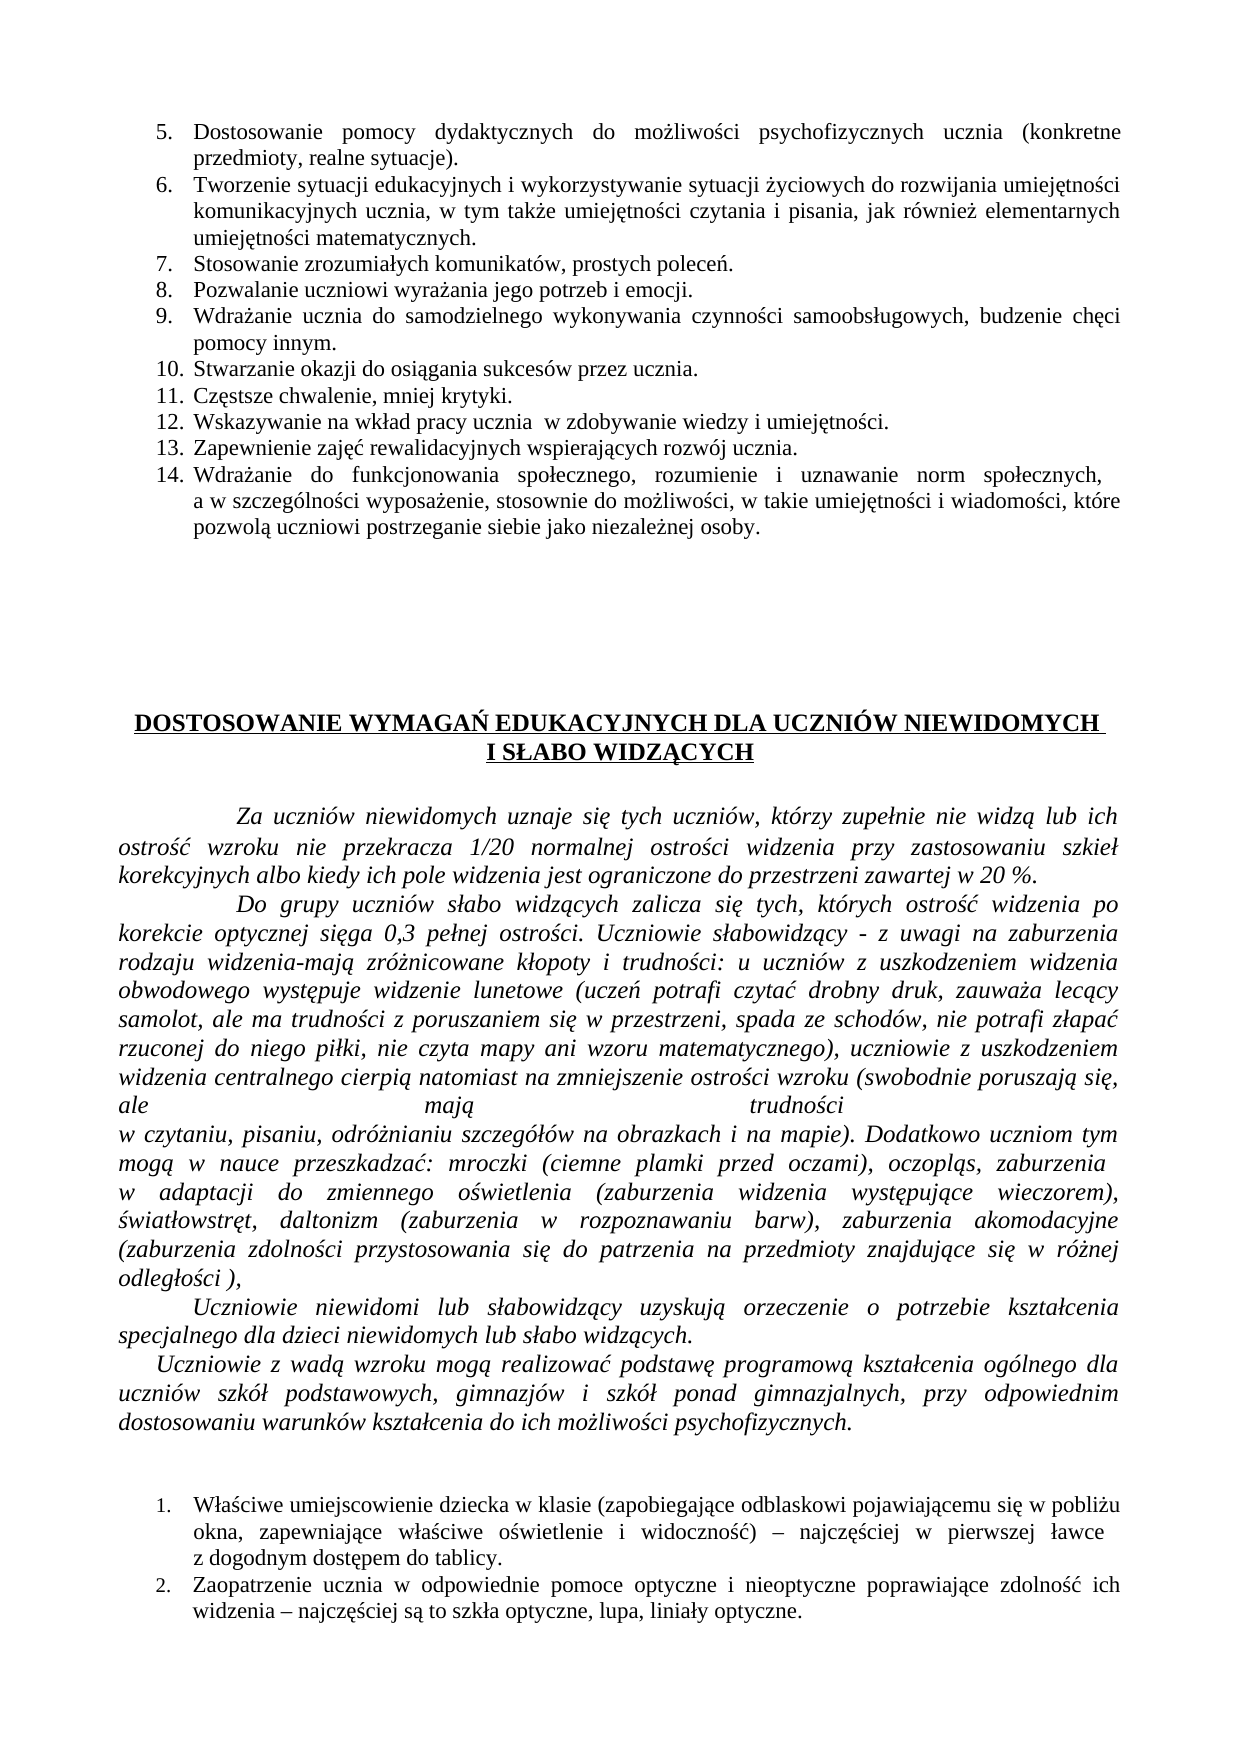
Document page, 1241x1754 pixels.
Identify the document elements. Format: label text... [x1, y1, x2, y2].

text Uczniowie niewidomi lub słabowidzący uzyskują orzeczenie o potrzebie kształcenia specjalnego dla dzieci niewidomych lub słabo widzących. [118, 1292, 1122, 1349]
text 9. Wdrażanie ucznia do samodzielnego wykonywania czynności samoobsługowych, budzenie chęci pomocy innym. [156, 303, 1122, 355]
text 1. Właściwe umiejscowienie dziecka w klasie (zapobiegające odblaskowi pojawiającemu się w pobliżu okna, zapewniające właściwe oświetlenie i widoczność) – najczęściej w pierwszej ławce z dogodnym dostępem do tablicy. [156, 1492, 1122, 1571]
text 12. Wskazywanie na wkład pracy ucznia w zdobywanie wiedzy i umiejętności. [156, 408, 1122, 434]
text 14. Wdrażanie do funkcjonowania społecznego, rozumienie i uznawanie norm społecznych, a w szczególności wyposażenie, stosownie do możliwości, w takie umiejętności i wiadomości, które pozwolą uczniowi postrzeganie siebie jako niezależnej osoby. [156, 461, 1122, 540]
text 2. Zaopatrzenie ucznia w odpowiednie pomoce optyczne i nieoptyczne poprawiające zdolność ich widzenia – najczęściej są to szkła optyczne, lupa, liniały optyczne. [155, 1571, 1122, 1623]
text 8. Pozwalanie uczniowi wyrażania jego potrzeb i emocji. [156, 276, 1122, 303]
text DOSTOSOWANIE WYMAGAŃ EDUKACYJNYCH DLA UCZNIÓW NIEWIDOMYCH I SŁABO WIDZĄCYCH [118, 708, 1122, 765]
text 11. Częstsze chwalenie, mniej krytyki. [156, 382, 1122, 408]
text 6. Tworzenie sytuacji edukacyjnych i wykorzystywanie sytuacji życiowych do rozwijania umiejętności komunikacyjnych ucznia, w tym także umiejętności czytania i pisania, jak również elementarnych umiejętności matematycznych. [156, 171, 1122, 250]
text Do grupy uczniów słabo widzących zalicza się tych, których ostrość widzenia po korekcie optycznej sięga 0,3 pełnej ostrości. Uczniowie słabowidzący - z uwagi na zaburzenia rodzaju widzenia-mają zróżnicowane kłopoty i trudności: u uczniów z uszkodzeniem widzenia obwodowego występuje widzenie lunetowe (uczeń potrafi czytać drobny druk, zauważa lecący samolot, ale ma trudności z poruszaniem się w przestrzeni, spada ze schodów, nie potrafi złapać rzuconej do niego piłki, nie czyta mapy ani wzoru matematycznego), uczniowie z uszkodzeniem widzenia centralnego cierpią natomiast na zmniejszenie ostrości wzroku (swobodnie poruszają się, ale mają trudności w czytaniu, pisaniu, odróżnianiu szczegółów na obrazkach i na mapie). Dodatkowo uczniom tym mogą w nauce przeszkadzać: mroczki (ciemne plamki przed oczami), oczopląs, zaburzenia w adaptacji do zmiennego oświetlenia (zaburzenia widzenia występujące wieczorem), światłowstręt, daltonizm (zaburzenia w rozpoznawaniu barw), zaburzenia akomodacyjne (zaburzenia zdolności przystosowania się do patrzenia na przedmioty znajdujące się w różnej odległości ), [118, 889, 1122, 1292]
text 13. Zapewnienie zajęć rewalidacyjnych wspierających rozwój ucznia. [156, 434, 1122, 461]
text Uczniowie z wadą wzroku mogą realizować podstawę programową kształcenia ogólnego dla uczniów szkół podstawowych, gimnazjów i szkół ponad gimnazjalnych, przy odpowiednim dostosowaniu warunków kształcenia do ich możliwości psychofizycznych. [118, 1349, 1122, 1436]
text Za uczniów niewidomych uznaje się tych uczniów, którzy zupełnie nie widzą lub ich ostrość wzroku nie przekracza 1/20 normalnej ostrości widzenia przy zastosowaniu szkieł korekcyjnych albo kiedy ich pole widzenia jest ograniczone do przestrzeni zawartej w 20 %. [118, 793, 1122, 889]
text 5. Dostosowanie pomocy dydaktycznych do możliwości psychofizycznych ucznia (konkretne przedmioty, realne sytuacje). [156, 118, 1122, 171]
text 10. Stwarzanie okazji do osiągania sukcesów przez ucznia. [156, 355, 1122, 382]
text 7. Stosowanie zrozumiałych komunikatów, prostych poleceń. [156, 250, 1122, 276]
